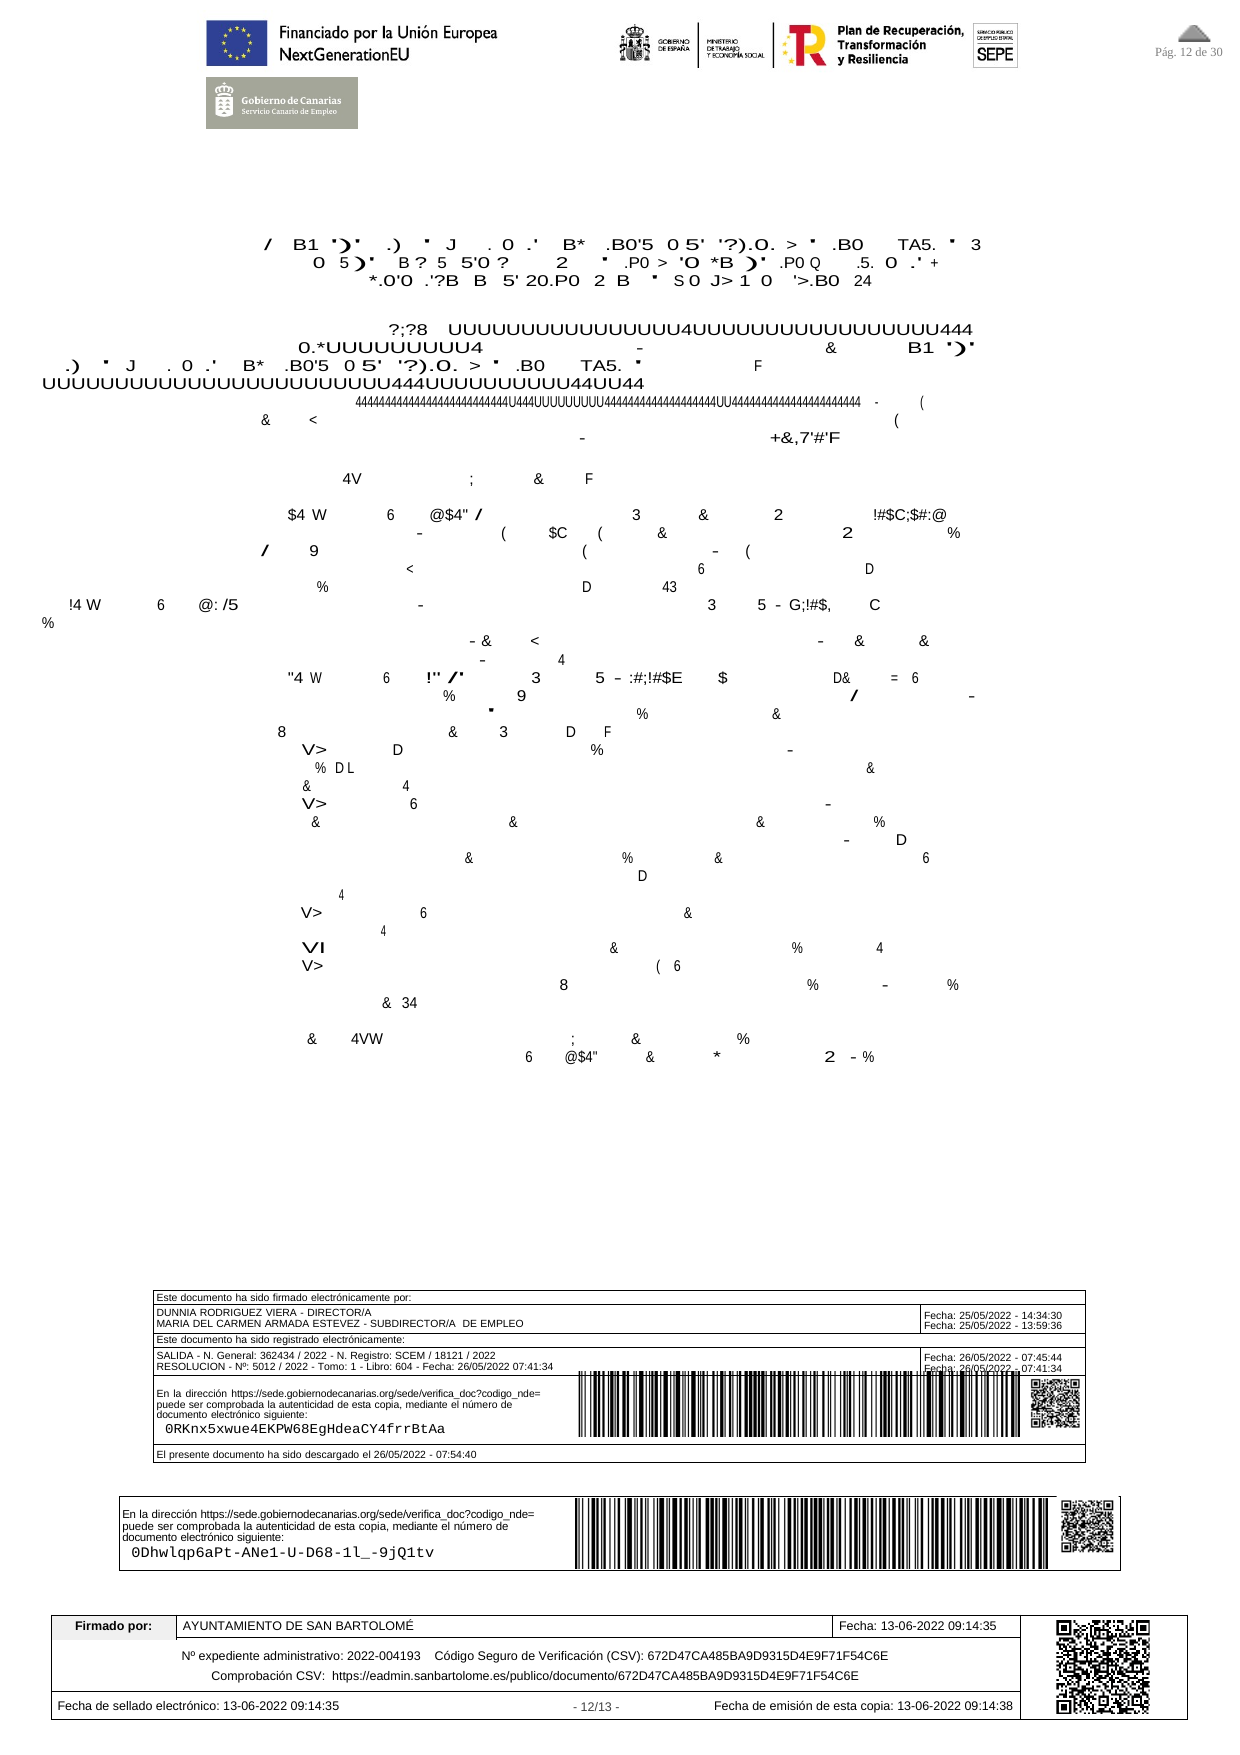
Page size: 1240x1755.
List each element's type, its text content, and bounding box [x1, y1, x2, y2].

text % D L & [261, 759, 1235, 777]
text V> 6 & [288, 903, 1235, 921]
text - 4 [261, 650, 1235, 668]
table_header Este documento ha sido firmado electrónicamente por: [154, 1291, 1085, 1304]
text "4 W 6 !" /' 3 5 - :#;!#$E $ D& = 6 [288, 668, 1235, 686]
text 4 [261, 921, 1235, 939]
text ' % & [261, 704, 1235, 723]
text - +&,7'#'F [261, 429, 1235, 447]
table_cell Este documento ha sido registrado electrónicamente: [154, 1334, 1085, 1347]
text % 9 / - [261, 686, 1235, 704]
picture [1056, 1620, 1150, 1714]
text 8 & 3 D F [261, 723, 1235, 741]
table_header [1021, 1616, 1187, 1719]
text VI & % 4 [288, 939, 1235, 957]
text & 34 [261, 994, 1235, 1012]
text *.0'0 .'?B B 5' 20.P0 2 B ' S 0 J> 1 0 '>.B0 24 [42, 272, 1199, 290]
text & 4VW ; & % [288, 1030, 1235, 1048]
picture [1177, 25, 1211, 42]
text % D 43 [261, 578, 1235, 596]
picture [1026, 1376, 1085, 1433]
table_cell DUNNIA RODRIGUEZ VIERA - DIRECTOR/A MARIA DEL CARMEN ARMADA ESTEVEZ - SUBDIRECTOR/A DE EMPLEO [154, 1305, 920, 1333]
text 4 [261, 885, 1235, 903]
picture [206, 77, 358, 129]
table_cell Fecha: 26/05/2022 - 07:45:44 Fecha: 26/05/2022 - 07:41:34 [921, 1348, 1085, 1375]
text V> ( 6 [288, 957, 1235, 975]
picture [186, 10, 1037, 74]
text V> 6 - [288, 795, 1235, 813]
text !4 W 6 @: /5 - 3 5 - G;!#$, C % [42, 596, 979, 632]
table_cell En la dirección https://sede.gobiernodecanarias.org/sede/verifica_doc?codigo_nde= puede ser comprobada la autenticidad de esta copia, mediante el número de documento electrónico siguiente: 0RKnx5xwue4EKPW68EgHdeaCY4frrBtAa [154, 1376, 1085, 1444]
text & % & 6 [261, 849, 1235, 867]
text / 9 ( - ( [261, 542, 1235, 560]
table_cell SALIDA - N. General: 362434 / 2022 - N. Registro: SCEM / 18121 / 2022 RESOLUCION - Nº: 5012 / 2022 - Tomo: 1 - Libro: 604 - Fecha: 26/05/2022 07:41:34 [154, 1348, 920, 1375]
text 0 5 )' B ? 5 5'0 ? 2 ' .P0 > '0 *B )' .P0 Q .5. 0 .' + [42, 254, 1199, 272]
text - & < - & & [261, 632, 1235, 650]
text V> D % - [288, 741, 1235, 758]
text ?;?8 UUUUUUUUUUUUUUUU4UUUUUUUUUUUUUUUUU444 [261, 321, 1235, 339]
table_header AYUNTAMIENTO DE SAN BARTOLOMÉ [177, 1616, 832, 1637]
picture [921, 1371, 1020, 1375]
text < 6 D [261, 560, 1235, 578]
table_cell El presente documento ha sido descargado el 26/05/2022 - 07:54:40 [154, 1445, 1085, 1462]
table_header Fecha: 13-06-2022 09:14:35 [833, 1616, 1020, 1637]
text 4V ; & F [288, 469, 1235, 488]
text & 4 [261, 777, 1235, 795]
text .) ' J . 0 .' B* .B0'5 0 5' '?).0. > ' .B0 TA5. ' F UUUUUUUUUUUUUUUUUUUUUUUU444UUUUUUUUUU44UU44 [42, 357, 979, 393]
table_header Firmado por: [52, 1616, 176, 1637]
text 8 % - % [261, 976, 1235, 993]
table_cell Fecha: 25/05/2022 - 14:34:30 Fecha: 25/05/2022 - 13:59:36 [921, 1305, 1085, 1333]
text - ( $C ( & 2 % [261, 524, 1235, 542]
text - D [261, 831, 1235, 849]
picture [578, 1376, 1020, 1437]
picture [1056, 1496, 1119, 1558]
picture [578, 1371, 920, 1375]
table_cell Fecha de sellado electrónico: 13-06-2022 09:14:35 - 12/13 - Fecha de emisión de esta copia: 13-06-2022 09:14:38 [52, 1692, 1020, 1719]
picture [575, 1498, 1048, 1569]
table_cell Nº expediente administrativo: 2022-004193 Código Seguro de Verificación (CSV): 672D47CA485BA9D9315D4E9F71F54C6E Comprobación CSV: https://eadmin.sanbartolome.es/publico/documento/672D47CA485BA9D9315D4E9F71F54C6E [52, 1638, 1020, 1691]
text 0.*UUUUUUUUU4 - & B1 ')' [261, 339, 1235, 357]
text D [261, 867, 1235, 885]
text & < ( [261, 411, 1235, 429]
text / B1 ')' .) ' J . 0 .' B* .B0'5 0 5' '?).0. > ' .B0 TA5. ' 3 [264, 236, 1235, 254]
text 44444444444444444444444444U444UUUUUUUUU4444444444444444444UU4444444444444444444444 - ( [261, 393, 1235, 411]
text $4 W 6 @$4" / 3 & 2 !#$C;$#:@ [288, 506, 1235, 524]
text & & & % [261, 813, 1235, 831]
text 6 @$4" & * 2 - % [261, 1048, 1235, 1066]
